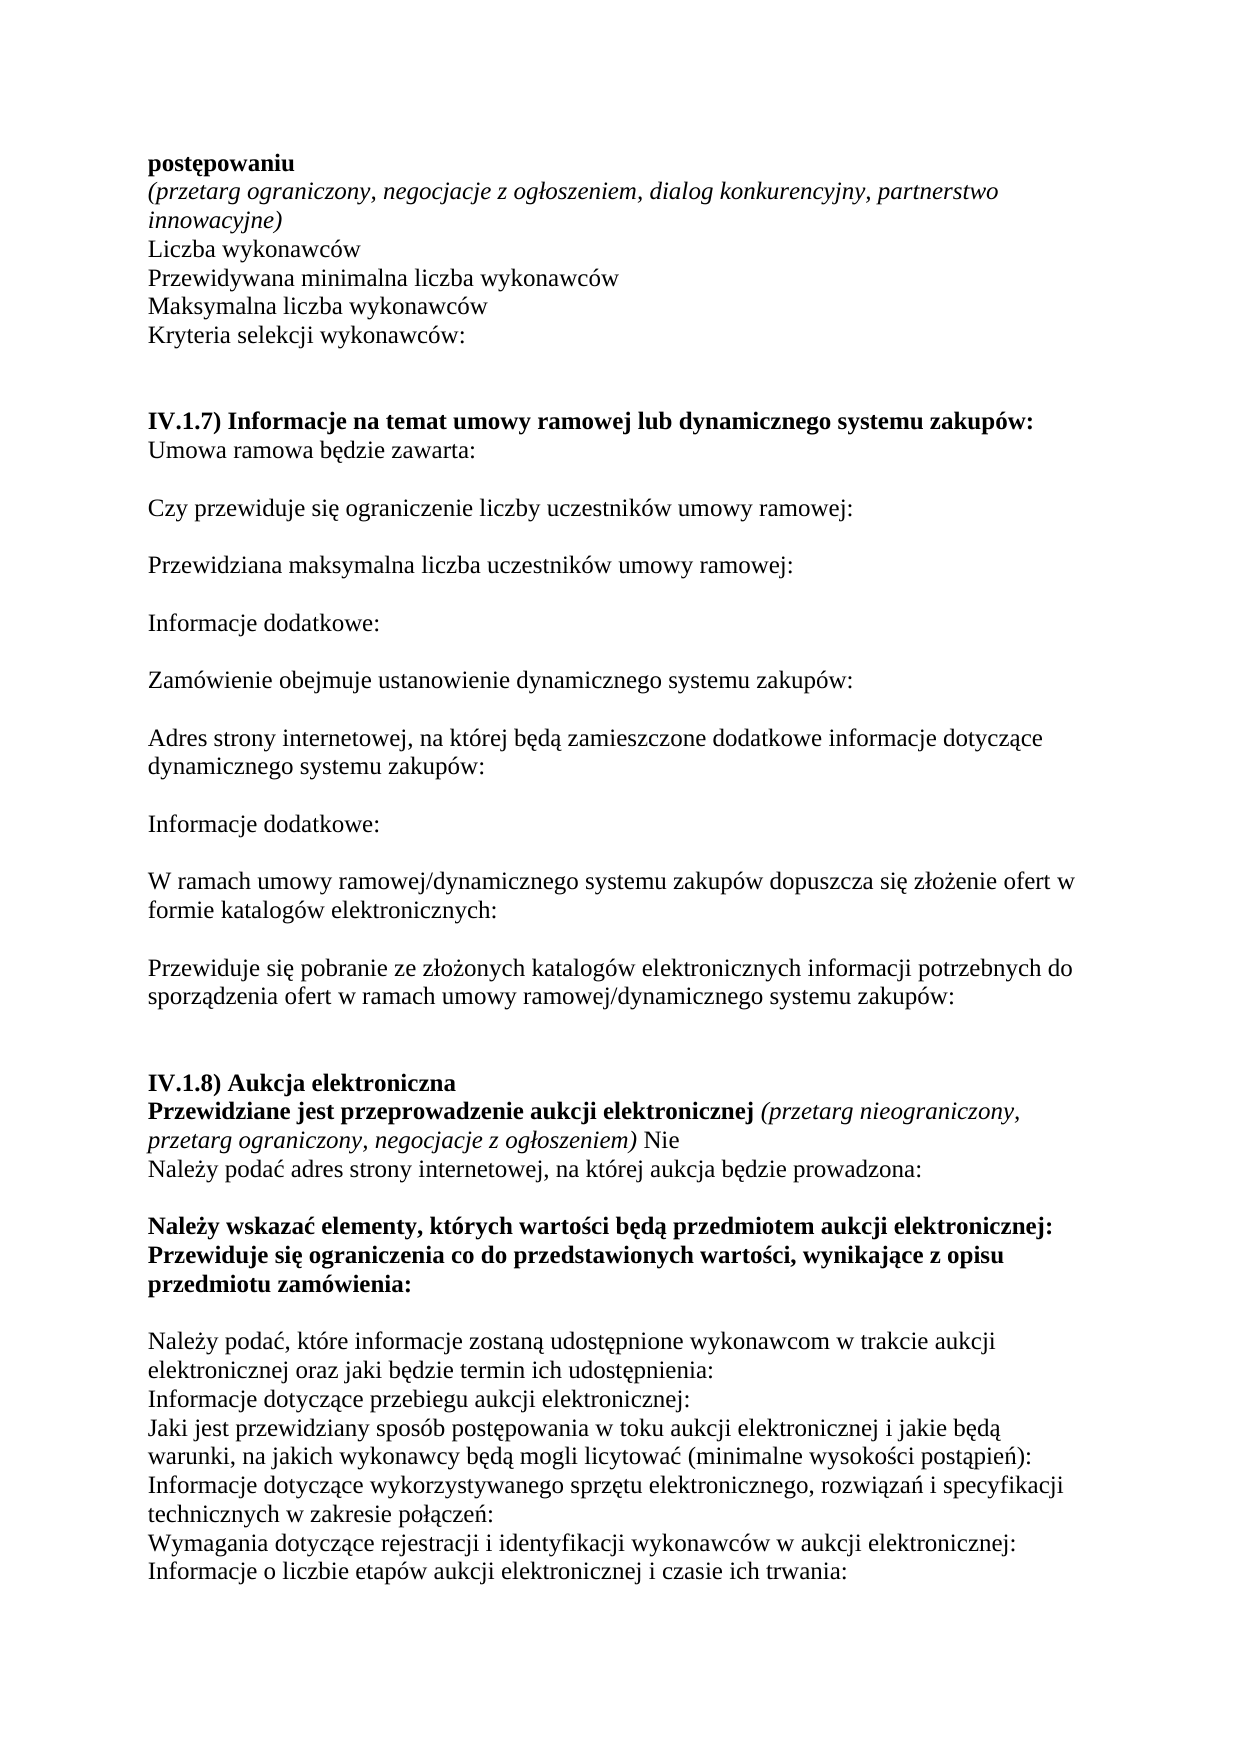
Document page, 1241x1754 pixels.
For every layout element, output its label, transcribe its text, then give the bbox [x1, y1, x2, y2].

text IV.1.7) Informacje na temat umowy ramowej lub dynamicznego systemu zakupów: [148, 378, 1093, 435]
text Liczba wykonawców Przewidywana minimalna liczba wykonawców Maksymalna liczba wykonawców Kryteria selekcji wykonawców: [148, 234, 1093, 378]
text IV.1.8) Aukcja elektroniczna Przewidziane jest przeprowadzenie aukcji elektronicznej (przetarg nieograniczony, przetarg ograniczony, negocjacje z ogłoszeniem) Nie Należy podać adres strony internetowej, na której aukcja będzie prowadzona: Należy wskazać elementy, których wartości będą przedmiotem aukcji elektronicznej: Przewiduje się ograniczenia co do przedstawionych wartości, wynikające z opisu przedmiotu zamówienia: Należy podać, które informacje zostaną udostępnione wykonawcom w trakcie aukcji elektronicznej oraz jaki będzie termin ich udostępnienia: Informacje dotyczące przebiegu aukcji elektronicznej: Jaki jest przewidziany sposób postępowania w toku aukcji elektronicznej i jakie będą warunki, na jakich wykonawcy będą mogli licytować (minimalne wysokości postąpień): Informacje dotyczące wykorzystywanego sprzętu elektronicznego, rozwiązań i specyfikacji technicznych w zakresie połączeń: Wymagania dotyczące rejestracji i identyfikacji wykonawców w aukcji elektronicznej: Informacje o liczbie etapów aukcji elektronicznej i czasie ich trwania: [148, 1039, 1093, 1585]
text Umowa ramowa będzie zawarta: Czy przewiduje się ograniczenie liczby uczestników umowy ramowej: Przewidziana maksymalna liczba uczestników umowy ramowej: Informacje dodatkowe: Zamówienie obejmuje ustanowienie dynamicznego systemu zakupów: Adres strony internetowej, na której będą zamieszczone dodatkowe informacje dotyczące dynamicznego systemu zakupów: Informacje dodatkowe: W ramach umowy ramowej/dynamicznego systemu zakupów dopuszcza się złożenie ofert w formie katalogów elektronicznych: Przewiduje się pobranie ze złożonych katalogów elektronicznych informacji potrzebnych do sporządzenia ofert w ramach umowy ramowej/dynamicznego systemu zakupów: [148, 435, 1093, 1039]
text postępowaniu (przetarg ograniczony, negocjacje z ogłoszeniem, dialog konkurencyjny, partnerstwo innowacyjne) [148, 148, 1093, 234]
